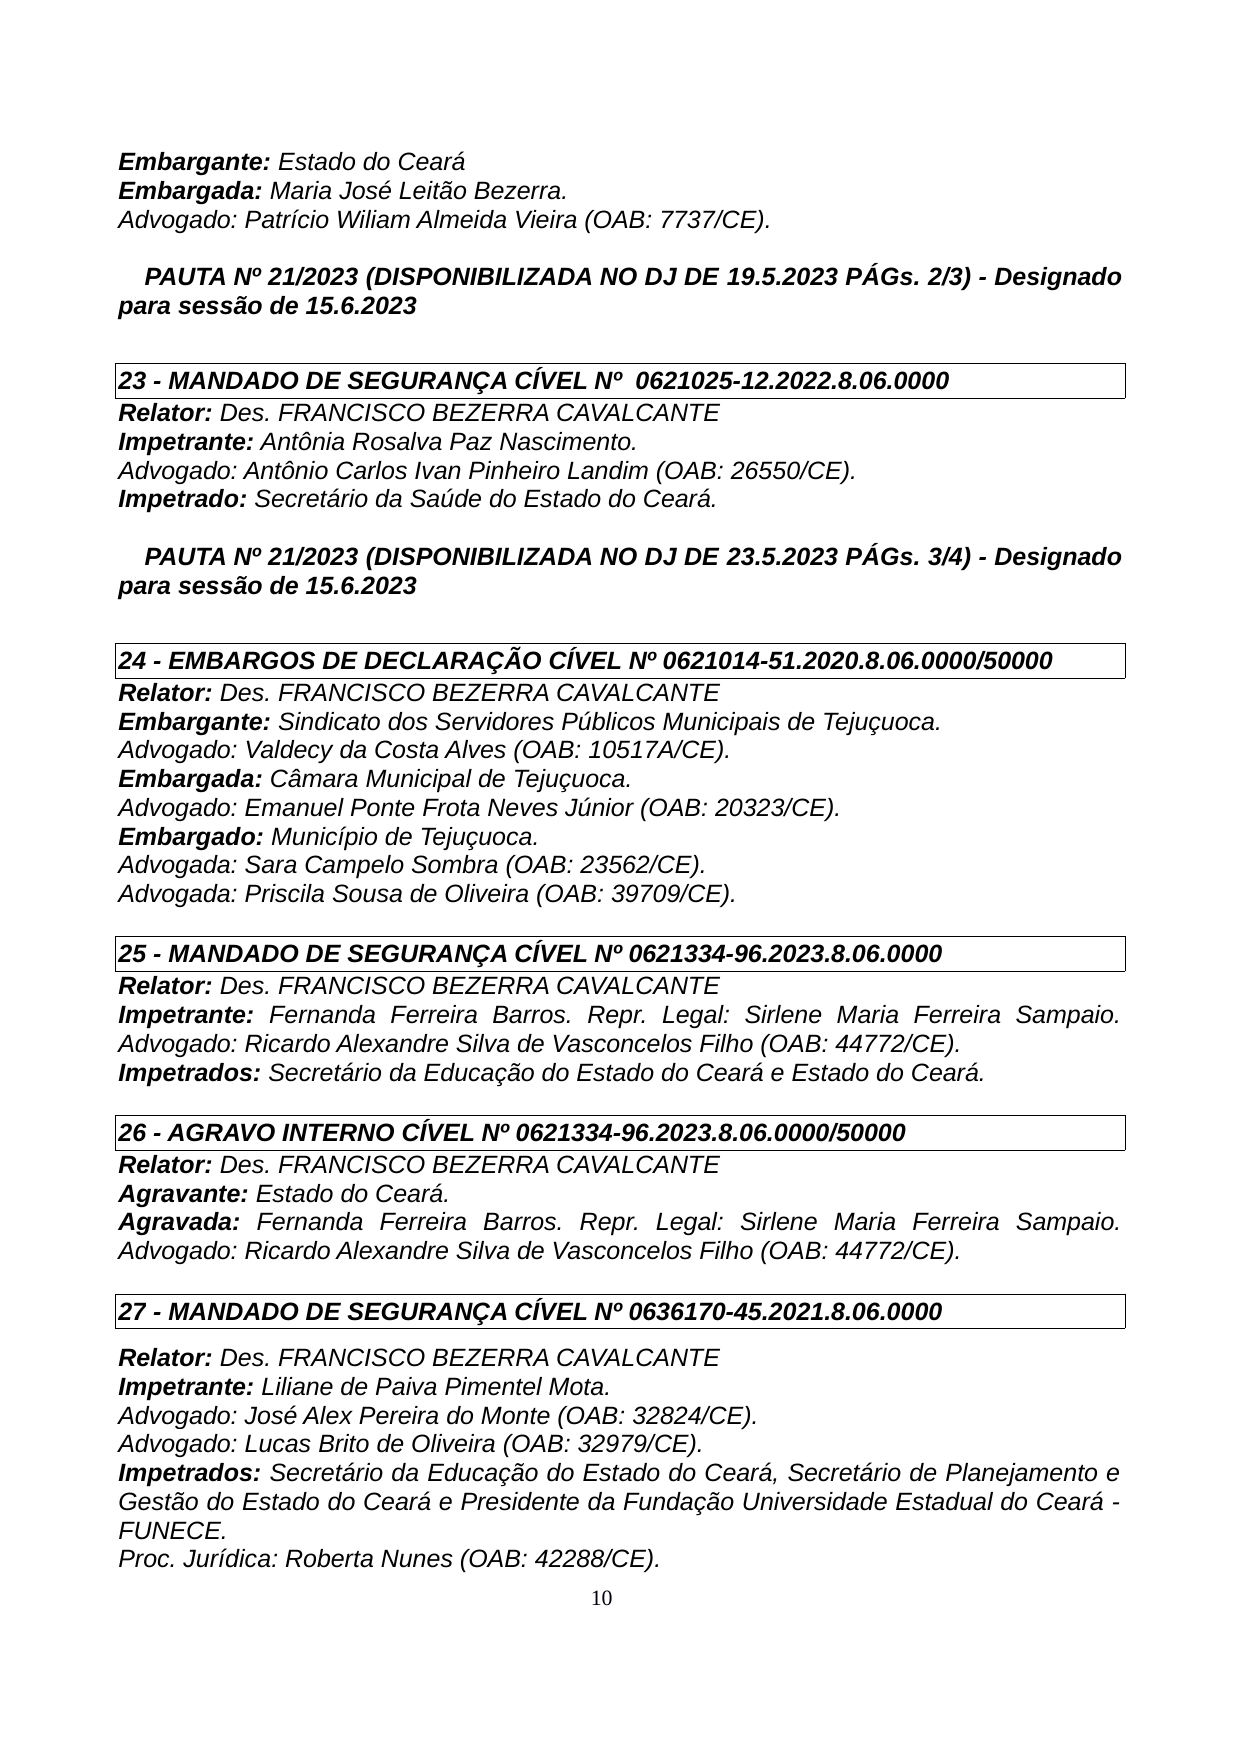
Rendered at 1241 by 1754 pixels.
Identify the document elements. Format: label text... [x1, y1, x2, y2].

text Embargante: Estado do Ceará [118, 147, 1123, 176]
text Advogado: José Alex Pereira do Monte (OAB: 32824/CE). [118, 1401, 1122, 1429]
text Agravante: Estado do Ceará. [118, 1178, 1122, 1207]
text Embargado: Município de Tejuçuoca. [118, 821, 1122, 850]
text Relator: Des. FRANCISCO BEZERRA CAVALCANTE [118, 972, 1122, 1000]
text Proc. Jurídica: Roberta Nunes (OAB: 42288/CE). [118, 1544, 1122, 1573]
text Embargada: Câmara Municipal de Tejuçuoca. [118, 764, 1122, 793]
text 27 - MANDADO DE SEGURANÇA CÍVEL Nº 0636170-45.2021.8.06.0000 [116, 1295, 1125, 1328]
text Advogado: Emanuel Ponte Frota Neves Júnior (OAB: 20323/CE). [118, 793, 1122, 821]
text Advogada: Priscila Sousa de Oliveira (OAB: 39709/CE). [118, 879, 1122, 908]
text Impetrados: Secretário da Educação do Estado do Ceará e Estado do Ceará. [118, 1057, 1122, 1086]
text Advogado: Patrício Wiliam Almeida Vieira (OAB: 7737/CE). [118, 205, 1123, 233]
text Relator: Des. FRANCISCO BEZERRA CAVALCANTE [118, 399, 1122, 427]
text 25 - MANDADO DE SEGURANÇA CÍVEL Nº 0621334-96.2023.8.06.0000 [116, 937, 1125, 971]
text 24 - EMBARGOS DE DECLARAÇÃO CÍVEL Nº 0621014-51.2020.8.06.0000/50000 [116, 644, 1125, 678]
text Advogado: Lucas Brito de Oliveira (OAB: 32979/CE). [118, 1429, 1122, 1458]
text Impetrante: Antônia Rosalva Paz Nascimento. [118, 427, 1122, 456]
text Advogado: Antônio Carlos Ivan Pinheiro Landim (OAB: 26550/CE). [118, 456, 1122, 484]
text Relator: Des. FRANCISCO BEZERRA CAVALCANTE [118, 679, 1122, 706]
text  PAUTA Nº 21/2023 (DISPONIBILIZADA NO DJ DE 23.5.2023 PÁGs. 3/4) - Designado para sessão de 15.6.2023 [118, 542, 1122, 599]
text Relator: Des. FRANCISCO BEZERRA CAVALCANTE [118, 1343, 1122, 1372]
text Embargada: Maria José Leitão Bezerra. [118, 176, 1123, 205]
text Relator: Des. FRANCISCO BEZERRA CAVALCANTE [118, 1151, 1122, 1178]
text Advogada: Sara Campelo Sombra (OAB: 23562/CE). [118, 850, 1122, 879]
text 23 - MANDADO DE SEGURANÇA CÍVEL Nº 0621025-12.2022.8.06.0000 [116, 364, 1125, 398]
text Advogado: Valdecy da Costa Alves (OAB: 10517A/CE). [118, 735, 1122, 764]
text Agravada: Fernanda Ferreira Barros. Repr. Legal: Sirlene Maria Ferreira Sampaio. Advogado: Ricardo Alexandre Silva de Vasconcelos Filho (OAB: 44772/CE). [118, 1207, 1122, 1265]
text 26 - AGRAVO INTERNO CÍVEL Nº 0621334-96.2023.8.06.0000/50000 [116, 1116, 1125, 1150]
text Embargante: Sindicato dos Servidores Públicos Municipais de Tejuçuoca. [118, 706, 1122, 735]
text Impetrado: Secretário da Saúde do Estado do Ceará. [118, 484, 1122, 513]
text Impetrante: Fernanda Ferreira Barros. Repr. Legal: Sirlene Maria Ferreira Sampaio. Advogado: Ricardo Alexandre Silva de Vasconcelos Filho (OAB: 44772/CE). [118, 1000, 1122, 1057]
text Impetrante: Liliane de Paiva Pimentel Mota. [118, 1372, 1122, 1401]
text  PAUTA Nº 21/2023 (DISPONIBILIZADA NO DJ DE 19.5.2023 PÁGs. 2/3) - Designado para sessão de 15.6.2023 [118, 262, 1122, 320]
text Impetrados: Secretário da Educação do Estado do Ceará, Secretário de Planejamento e Gestão do Estado do Ceará e Presidente da Fundação Universidade Estadual do Ceará - FUNECE. [118, 1458, 1122, 1544]
